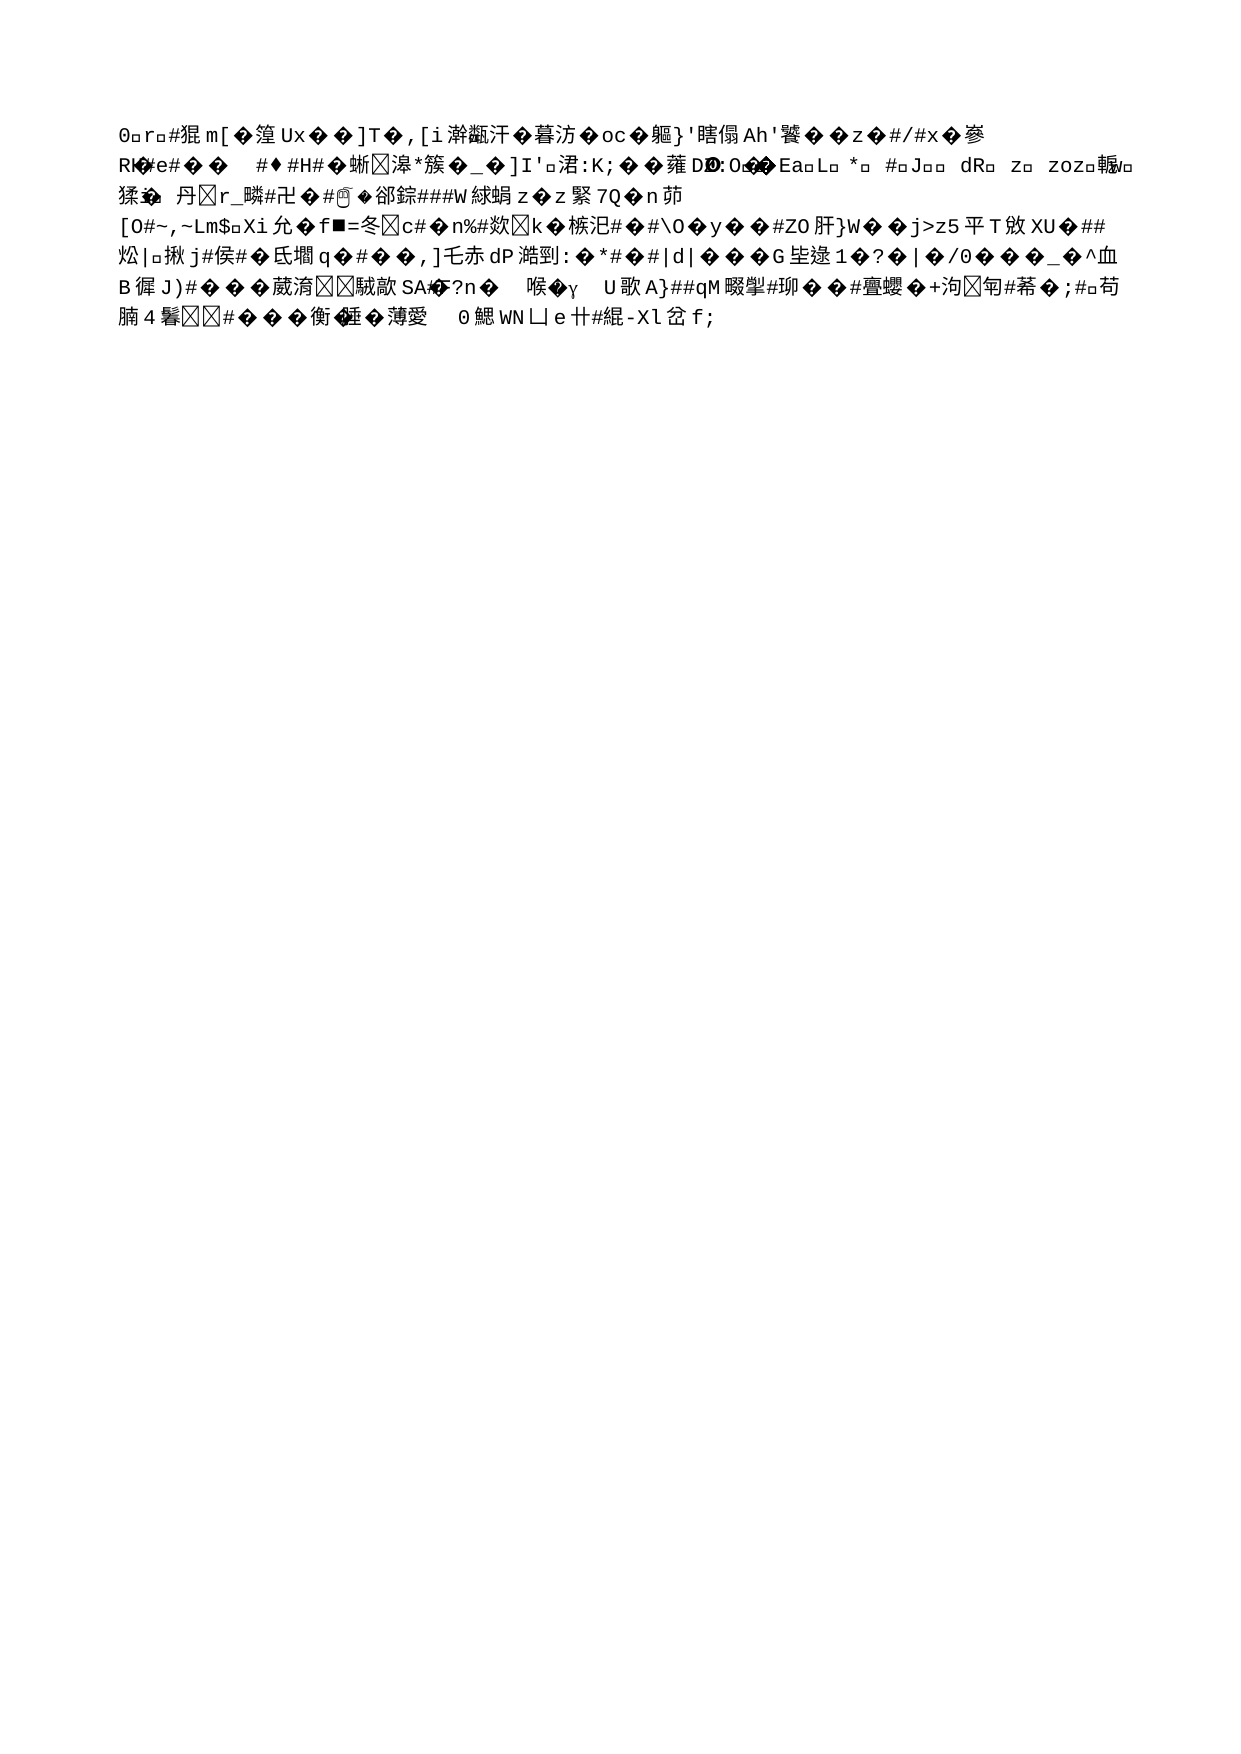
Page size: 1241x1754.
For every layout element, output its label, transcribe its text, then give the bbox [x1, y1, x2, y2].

text 0r#猑m[�篞Ux��]T�,[i澣甐汗�暮汸�oc�軀}'瞎傝Ah'饕��z�#/#x�嵾RH#e#���##H#�蜥滜*簇�_�]I'涒:K;��蕹DZ:O�EaL*�#J�dR�z�zoz�w�軶猱i�丹r_疄#卍�#�郤錝###W絿蜎z�z緊7Q�n茆 [O#~,~Lm$Xi允�f=冬c#�n%#欻k�槉汜#�#\O�y��#ZO肝}W��j>z5平T敓XU�##炂|揪j#侯#�氐壛q�#��,]乇赤dP澔剄:�*#�#|d|���G坒逯1�?�|�/0���_�^血B徲J)#���葳淯駥歊SA#F?n��喉�U歌A}##qM畷揱#珋��#亹蠳�+泃匉#莃�;#苟腩4鬊#���衡 腄��薄愛0鰓WN凵e卄#緄-Xl岔f; [118, 118, 1122, 331]
